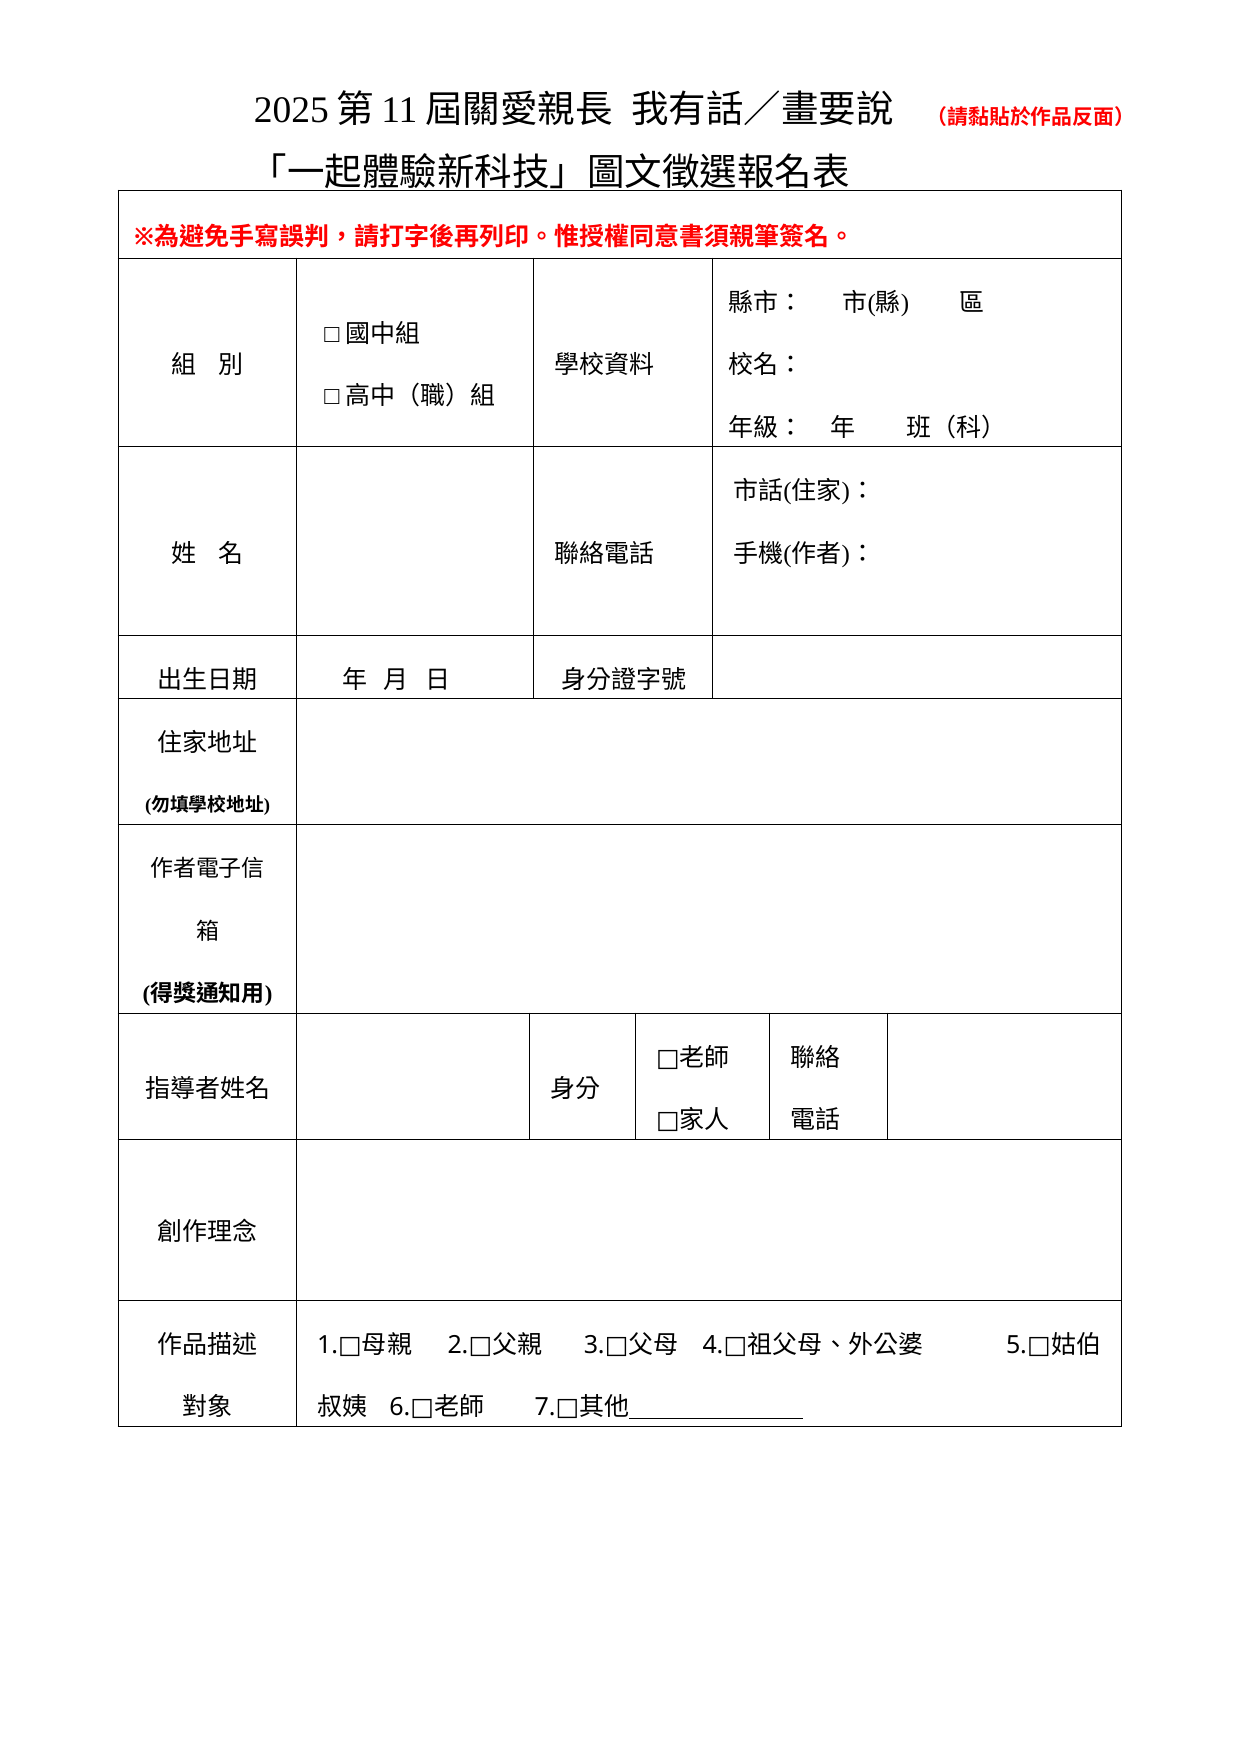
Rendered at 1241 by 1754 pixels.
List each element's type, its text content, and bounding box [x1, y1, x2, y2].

table_cell 創作理念 [119, 1140, 296, 1299]
table_cell 組 別 [119, 259, 296, 446]
table_cell [888, 1014, 1121, 1139]
text 2025第11屆關愛親長 我有話／畫要說 [118, 64, 1167, 155]
table_cell [297, 1140, 1121, 1299]
table_cell 出生日期 [119, 636, 296, 698]
text 「一起體驗新科技」圖文徵選報名表 [118, 127, 1122, 189]
table_cell 住家地址 (勿填學校地址) [119, 699, 296, 824]
table_cell 縣市： 市(縣) 區 校名： 年級： 年 班（科） [713, 259, 1121, 446]
table_cell 身分 [530, 1014, 635, 1139]
table_cell 1.□母親 2.□父親 3.□父母 4.□祖父母、外公婆 5.□姑伯叔姨 6.□老師 7.□其他 [297, 1301, 1121, 1426]
table_cell 作品描述 對象 [119, 1301, 296, 1426]
table_cell [297, 447, 533, 634]
table_cell [297, 699, 1121, 824]
table_cell [297, 1014, 529, 1139]
table_cell 姓 名 [119, 447, 296, 634]
table_cell 聯絡 電話 [770, 1014, 887, 1139]
table_cell 指導者姓名 [119, 1014, 296, 1139]
table_cell 聯絡電話 [534, 447, 712, 634]
table_cell □ 國中組 □ 高中（職）組 [297, 259, 533, 446]
table_cell 身分證字號 [534, 636, 712, 698]
table_cell [297, 825, 1121, 1013]
table_cell 學校資料 [534, 259, 712, 446]
table_cell 市話(住家)： 手機(作者)： [713, 447, 1121, 634]
table_header ※為避免手寫誤判，請打字後再列印。惟授權同意書須親筆簽名。 [119, 191, 1121, 257]
table_cell 年 月 日 [297, 636, 533, 698]
table_cell □老師 □家人 [636, 1014, 769, 1139]
table_cell [713, 636, 1121, 698]
table_cell 作者電子信箱 (得獎通知用) [119, 825, 296, 1013]
text （請黏貼於作品反面） [909, 91, 1152, 133]
